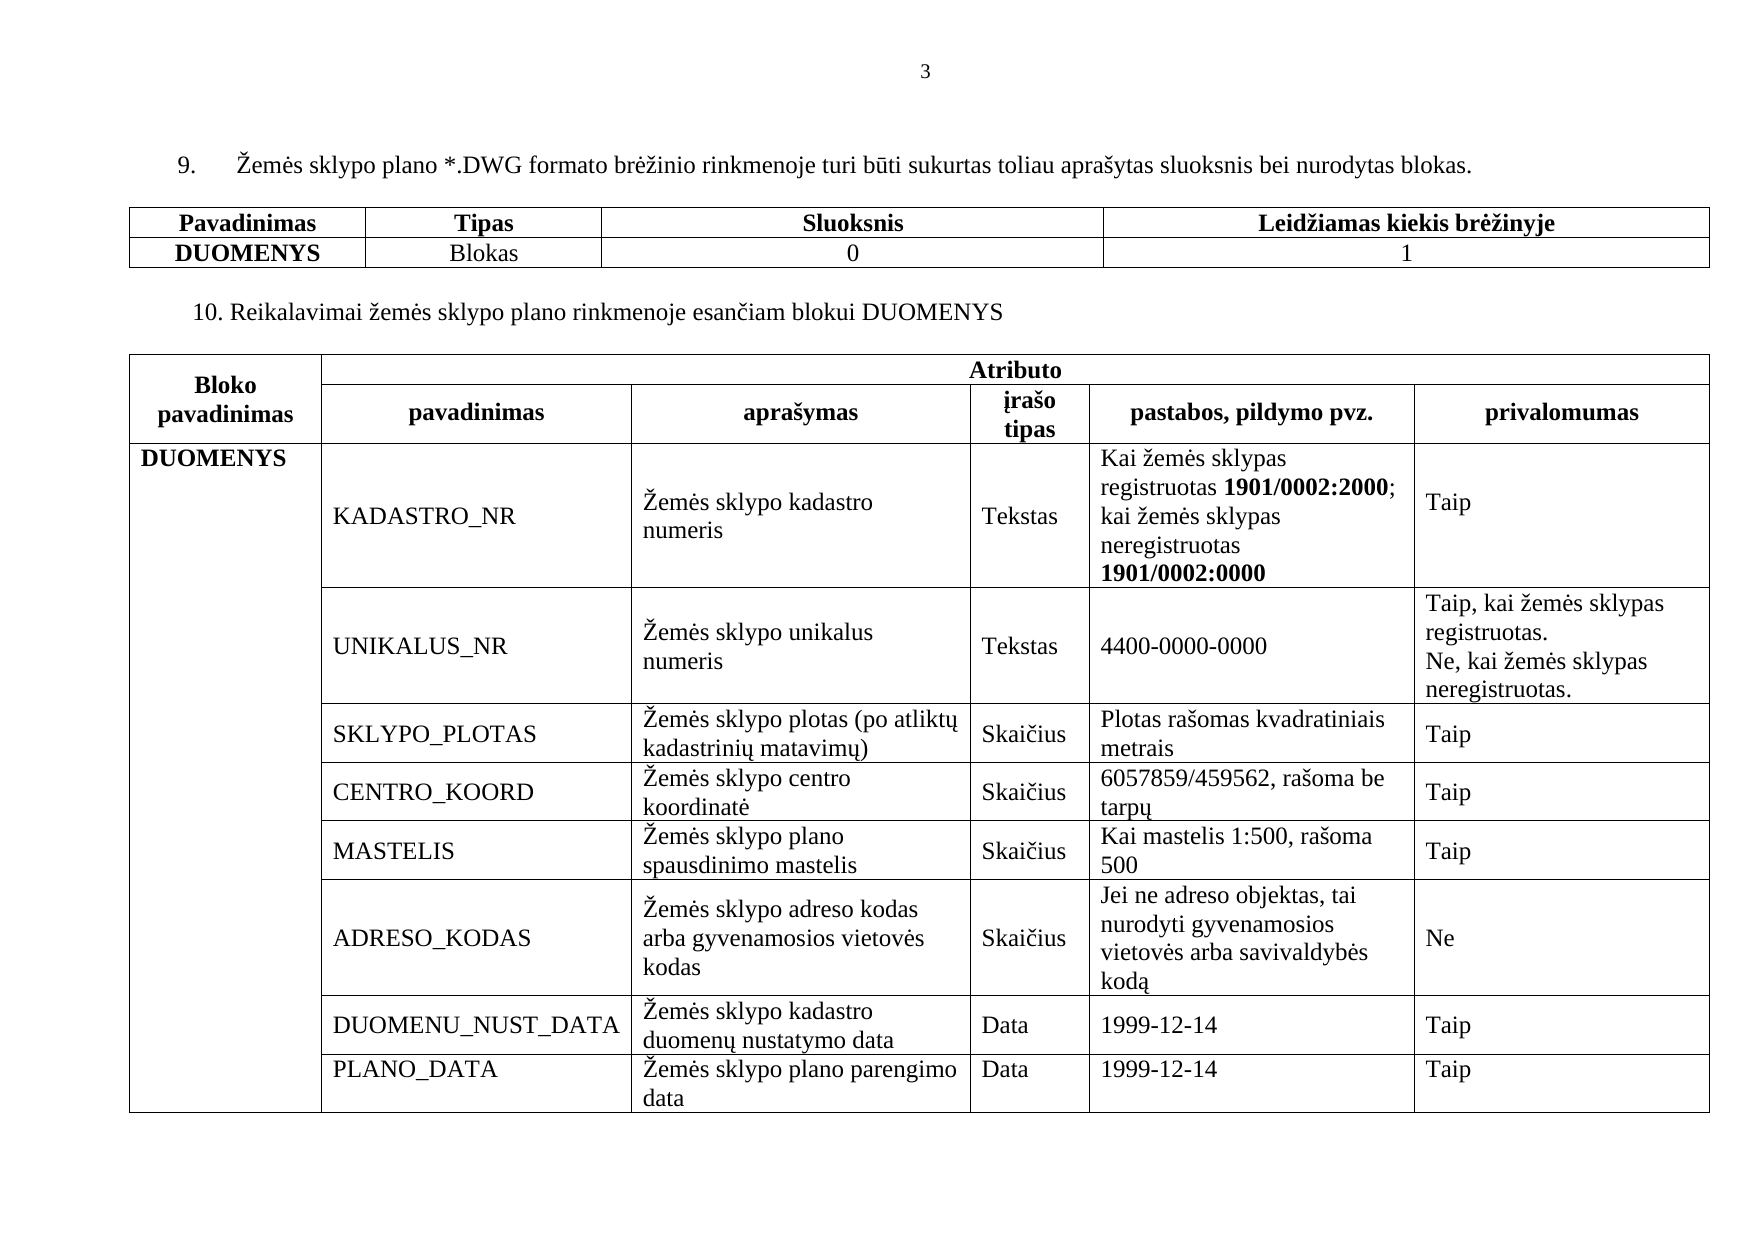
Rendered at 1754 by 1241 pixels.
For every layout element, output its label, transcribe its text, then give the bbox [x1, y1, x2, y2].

table_cell Taip [1415, 444, 1709, 587]
table_cell Taip [1415, 996, 1709, 1053]
table_cell Jei ne adreso objektas, tai nurodyti gyvenamosios vietovės arba savivaldybės kodą [1090, 880, 1414, 995]
table_cell Taip [1415, 821, 1709, 879]
table_cell Data [971, 996, 1089, 1053]
table_cell 6057859/459562, rašoma be tarpų [1090, 763, 1414, 820]
table_cell aprašymas [632, 385, 970, 442]
table_cell Žemės sklypo plotas (po atliktų kadastrinių matavimų) [632, 704, 970, 762]
table_cell Ne [1415, 880, 1709, 995]
table_cell Žemės sklypo kadastro numeris [632, 444, 970, 587]
table_cell pastabos, pildymo pvz. [1090, 385, 1414, 442]
table_cell Blokas [366, 238, 601, 267]
table_cell 0 [602, 238, 1103, 267]
table_cell įrašo tipas [971, 385, 1089, 442]
table_cell 1 [1104, 238, 1709, 267]
table_cell 1999-12-14 [1090, 1055, 1414, 1112]
table_cell Kai žemės sklypas registruotas 1901/0002:2000; kai žemės sklypas neregistruotas 1901/0002:0000 [1090, 444, 1414, 587]
table_cell Taip, kai žemės sklypas registruotas. Ne, kai žemės sklypas neregistruotas. [1415, 588, 1709, 703]
table_cell 4400-0000-0000 [1090, 588, 1414, 703]
table_cell Plotas rašomas kvadratiniais metrais [1090, 704, 1414, 762]
table_cell Data [971, 1055, 1089, 1112]
table_header Sluoksnis [602, 208, 1103, 237]
table_cell PLANO_DATA [322, 1055, 631, 1112]
table_cell Žemės sklypo kadastro duomenų nustatymo data [632, 996, 970, 1053]
table_cell Skaičius [971, 880, 1089, 995]
table_header Pavadinimas [130, 208, 365, 237]
table_cell Žemės sklypo adreso kodas arba gyvenamosios vietovės kodas [632, 880, 970, 995]
table_cell CENTRO_KOORD [322, 763, 631, 820]
table_header Leidžiamas kiekis brėžinyje [1104, 208, 1709, 237]
table_cell Žemės sklypo plano parengimo data [632, 1055, 970, 1112]
table_header Atributo [322, 355, 1709, 384]
text 10. Reikalavimai žemės sklypo plano rinkmenoje esančiam blokui DUOMENYS [192, 297, 1695, 325]
table_cell Skaičius [971, 763, 1089, 820]
table_cell SKLYPO_PLOTAS [322, 704, 631, 762]
table_cell Skaičius [971, 821, 1089, 879]
text 9. Žemės sklypo plano *.DWG formato brėžinio rinkmenoje turi būti sukurtas toliau aprašytas sluoksnis bei nurodytas blokas. [156, 150, 1695, 178]
table_cell DUOMENYS [130, 238, 365, 267]
table_cell Taip [1415, 763, 1709, 820]
table_header Bloko pavadinimas [130, 355, 321, 442]
table_cell Žemės sklypo unikalus numeris [632, 588, 970, 703]
table_cell UNIKALUS_NR [322, 588, 631, 703]
table_cell privalomumas [1415, 385, 1709, 442]
table_header Tipas [366, 208, 601, 237]
table_cell 1999-12-14 [1090, 996, 1414, 1053]
table_cell Kai mastelis 1:500, rašoma 500 [1090, 821, 1414, 879]
table_cell Taip [1415, 704, 1709, 762]
table_cell MASTELIS [322, 821, 631, 879]
table_cell pavadinimas [322, 385, 631, 442]
table_cell DUOMENYS [130, 444, 321, 1112]
table_cell Taip [1415, 1055, 1709, 1112]
table_cell Žemės sklypo centro koordinatė [632, 763, 970, 820]
table_cell DUOMENU_NUST_DATA [322, 996, 631, 1053]
table_cell Skaičius [971, 704, 1089, 762]
table_cell ADRESO_KODAS [322, 880, 631, 995]
table_cell Tekstas [971, 588, 1089, 703]
table_cell KADASTRO_NR [322, 444, 631, 587]
table_cell Žemės sklypo plano spausdinimo mastelis [632, 821, 970, 879]
table_cell Tekstas [971, 444, 1089, 587]
